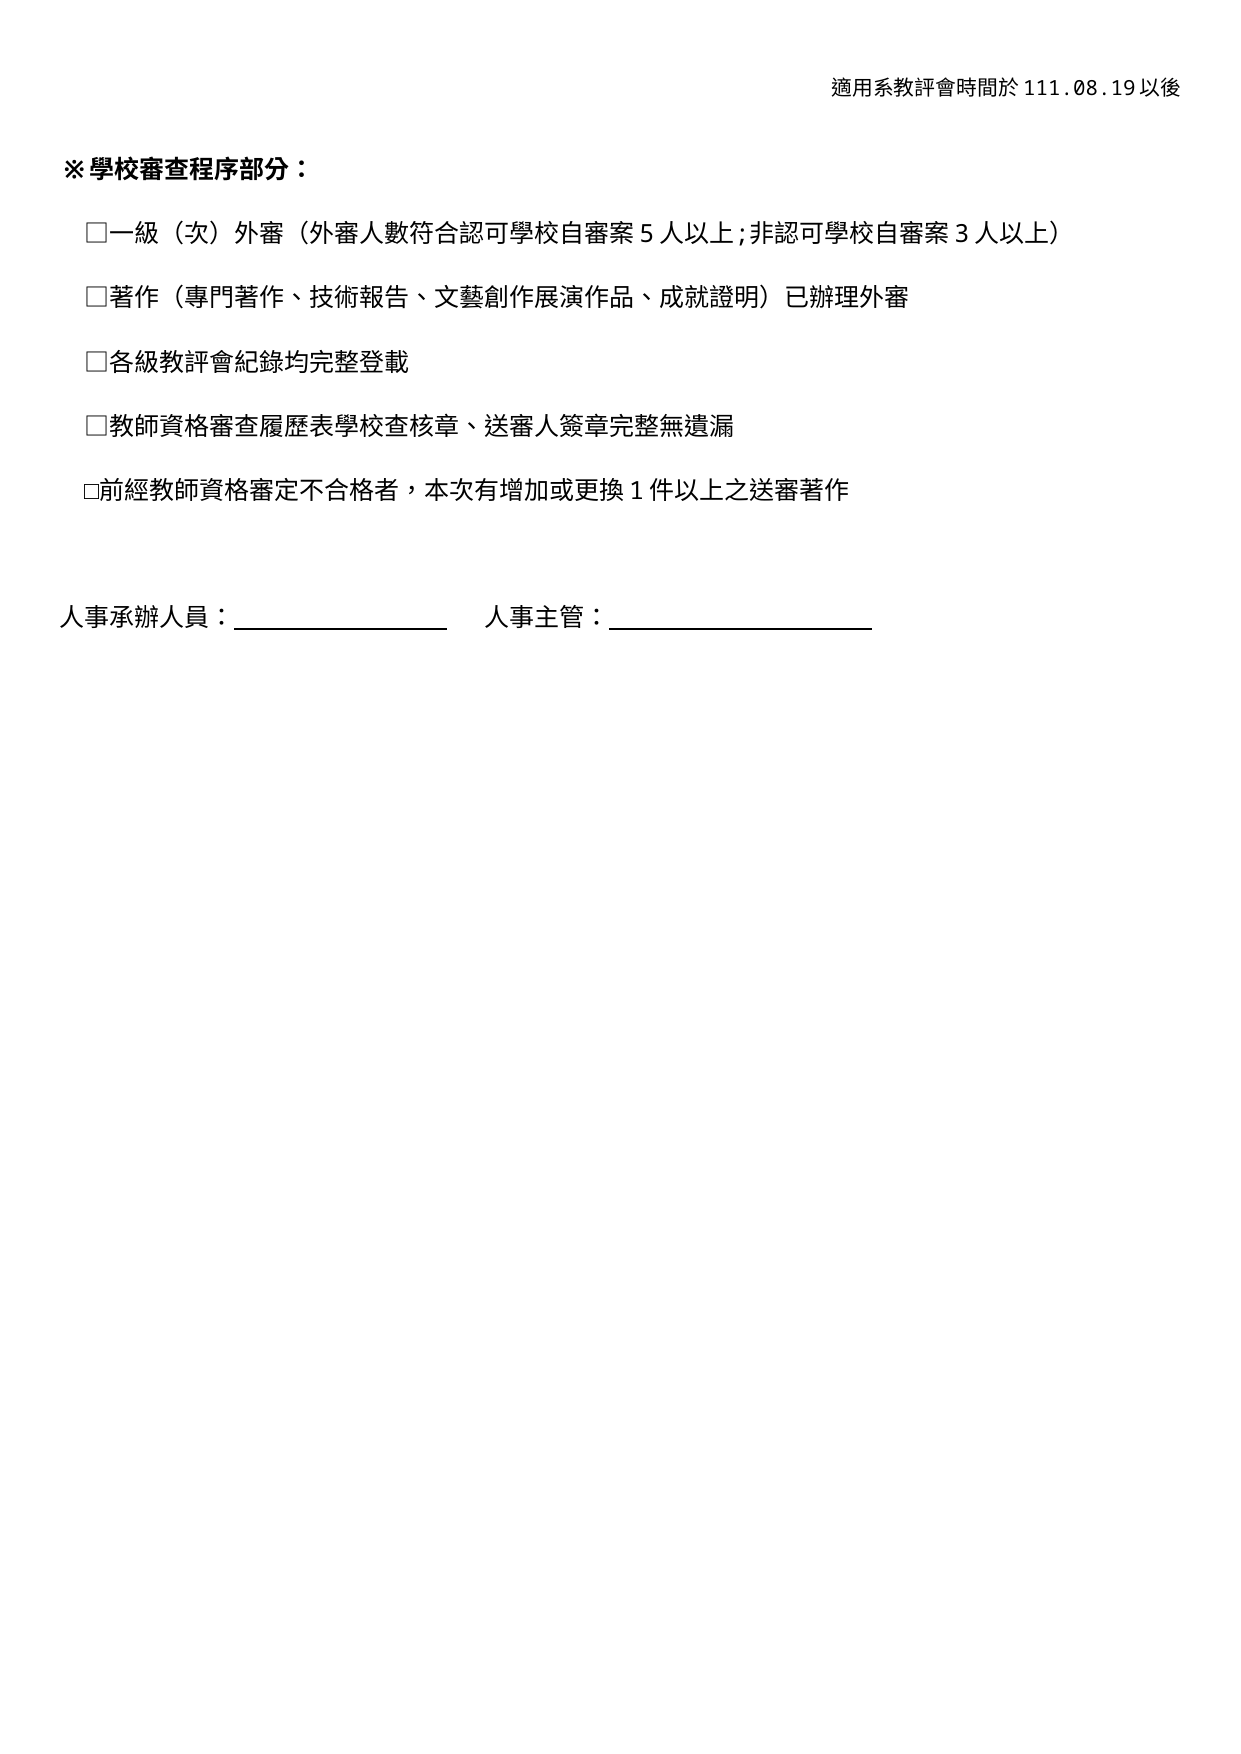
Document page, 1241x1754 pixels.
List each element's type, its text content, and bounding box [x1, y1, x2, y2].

text ※學校審查程序部分： [59, 126, 1181, 188]
text □教師資格審查履歷表學校查核章、送審人簽章完整無遺漏 [59, 383, 1181, 445]
text □前經教師資格審定不合格者，本次有增加或更換1件以上之送審著作 [59, 447, 1181, 510]
text □各級教評會紀錄均完整登載 [59, 319, 1181, 381]
text 人事承辦人員： 人事主管： [59, 574, 1181, 636]
text □著作（專門著作、技術報告、文藝創作展演作品、成就證明）已辦理外審 [59, 254, 1181, 317]
text □一級（次）外審（外審人數符合認可學校自審案5人以上;非認可學校自審案3人以上） [59, 190, 1181, 253]
